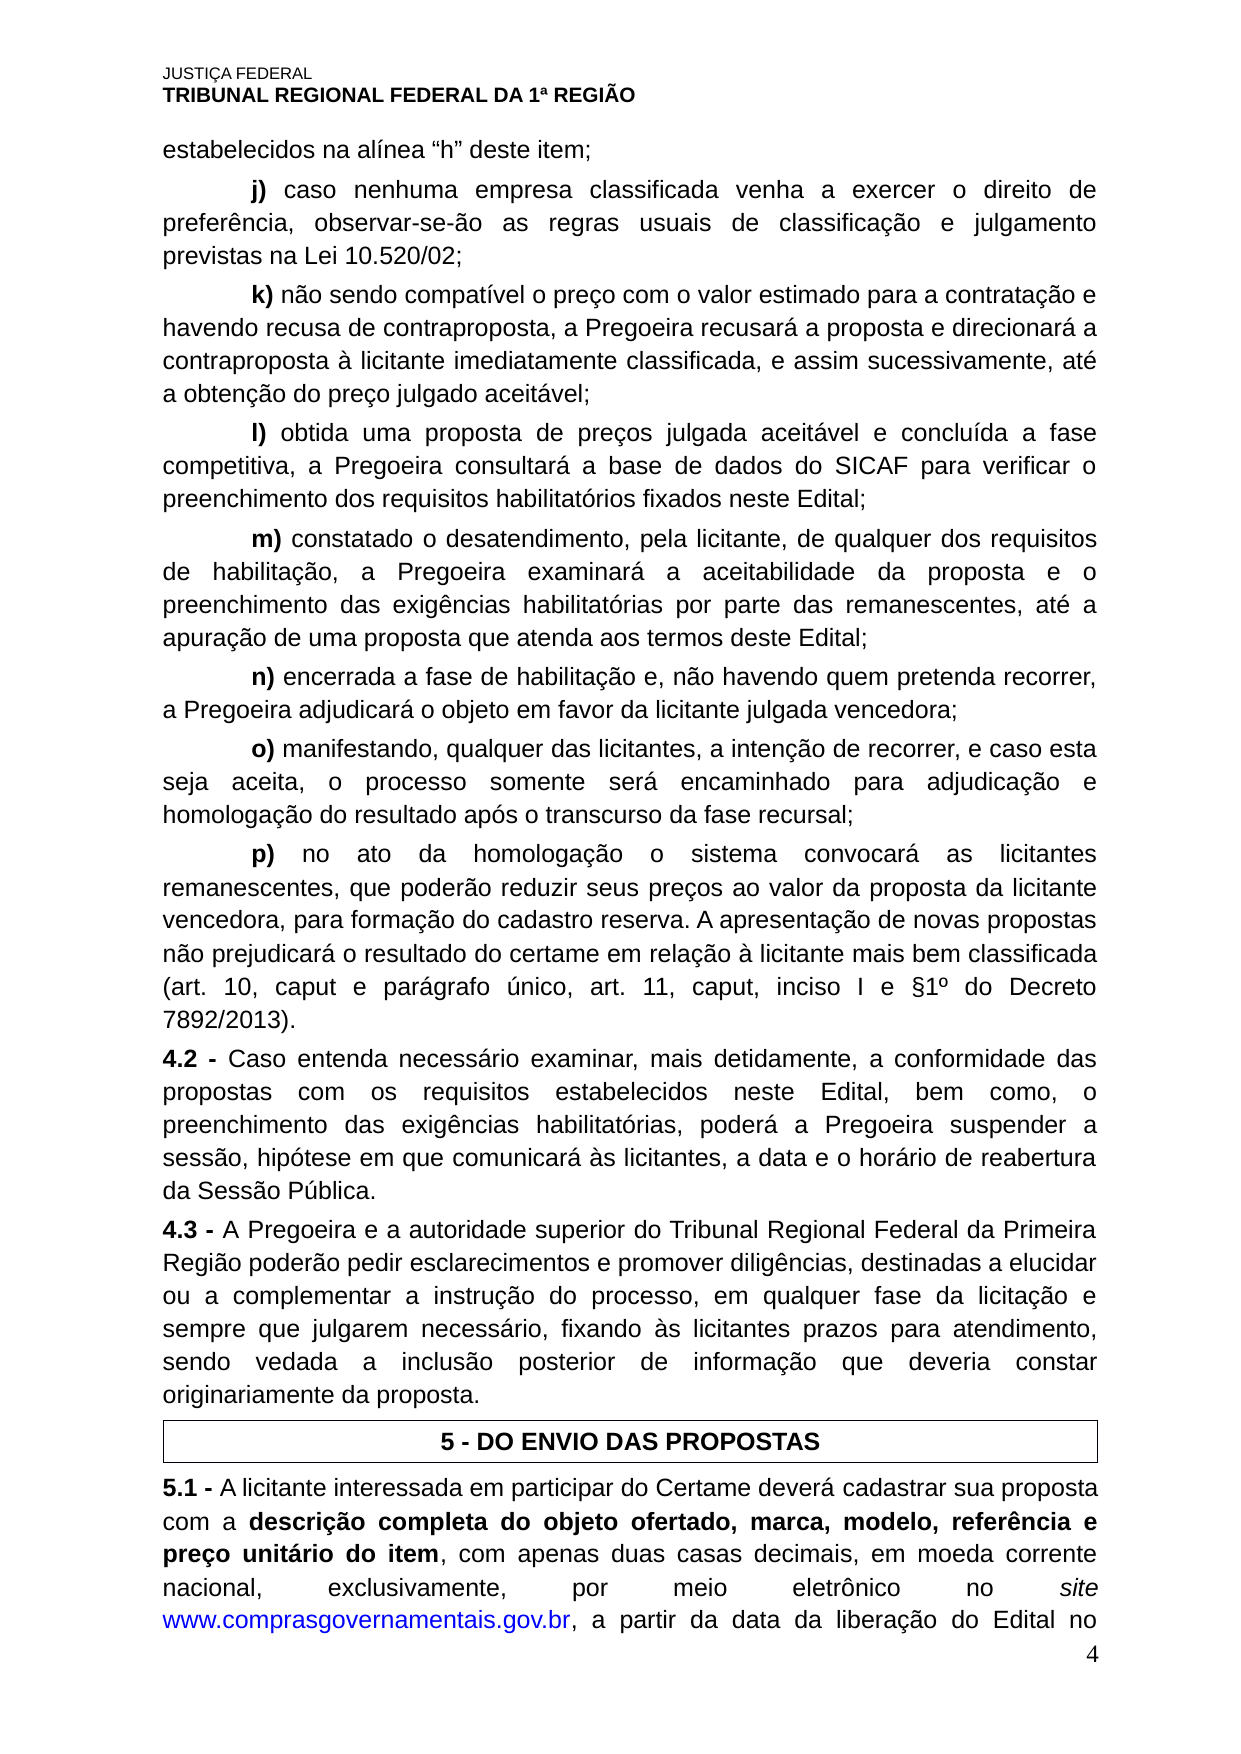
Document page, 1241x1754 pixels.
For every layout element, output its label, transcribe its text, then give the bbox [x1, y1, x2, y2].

list 4.2 - Caso entenda necessário examinar, mais detidamente, a conformidade das propostas com os requisitos estabelecidos neste Edital, bem como, o preenchimento das exigências habilitatórias, poderá a Pregoeira suspender a sessão, hipótese em que comunicará às licitantes, a data e o horário de reabertura da Sessão Pública. [162, 1044, 1098, 1205]
text j) caso nenhuma empresa classificada venha a exercer o direito de preferência, observar-se-ão as regras usuais de classificação e julgamento previstas na Lei 10.520/02; [162, 174, 1098, 269]
text 5.1 - A licitante interessada em participar do Certame deverá cadastrar sua proposta com a descrição completa do objeto ofertado, marca, modelo, referência e preço unitário do item, com apenas duas casas decimais, em moeda corrente nacional, exclusivamente, por meio eletrônico no site www.comprasgovernamentais.gov.br, a partir da data da liberação do Edital no [162, 1473, 1098, 1634]
list 4.3 - A Pregoeira e a autoridade superior do Tribunal Regional Federal da Primeira Região poderão pedir esclarecimentos e promover diligências, destinadas a elucidar ou a complementar a instrução do processo, em qualquer fase da licitação e sempre que julgarem necessário, fixando às licitantes prazos para atendimento, sendo vedada a inclusão posterior de informação que deveria constar originariamente da proposta. [162, 1215, 1098, 1409]
text k) não sendo compatível o preço com o valor estimado para a contratação e havendo recusa de contraproposta, a Pregoeira recusará a proposta e direcionará a contraproposta à licitante imediatamente classificada, e assim sucessivamente, até a obtenção do preço julgado aceitável; [162, 280, 1098, 408]
list p) no ato da homologação o sistema convocará as licitantes remanescentes, que poderão reduzir seus preços ao valor da proposta da licitante vencedora, para formação do cadastro reserva. A apresentação de novas propostas não prejudicará o resultado do certame em relação à licitante mais bem classificada (art. 10, caput e parágrafo único, art. 11, caput, inciso I e §1º do Decreto 7892/2013). [162, 839, 1098, 1033]
text l) obtida uma proposta de preços julgada aceitável e concluída a fase competitiva, a Pregoeira consultará a base de dados do SICAF para verificar o preenchimento dos requisitos habilitatórios fixados neste Edital; [162, 418, 1098, 513]
text 5 - DO ENVIO DAS PROPOSTAS [164, 1421, 1097, 1462]
list m) constatado o desatendimento, pela licitante, de qualquer dos requisitos de habilitação, a Pregoeira examinará a aceitabilidade da proposta e o preenchimento das exigências habilitatórias por parte das remanescentes, até a apuração de uma proposta que atenda aos termos deste Edital; [162, 523, 1098, 651]
text n) encerrada a fase de habilitação e, não havendo quem pretenda recorrer, a Pregoeira adjudicará o objeto em favor da licitante julgada vencedora; [162, 662, 1098, 724]
list o) manifestando, qualquer das licitantes, a intenção de recorrer, e caso esta seja aceita, o processo somente será encaminhado para adjudicação e homologação do resultado após o transcurso da fase recursal; [162, 734, 1098, 829]
text estabelecidos na alínea “h” deste item; [162, 135, 1098, 164]
